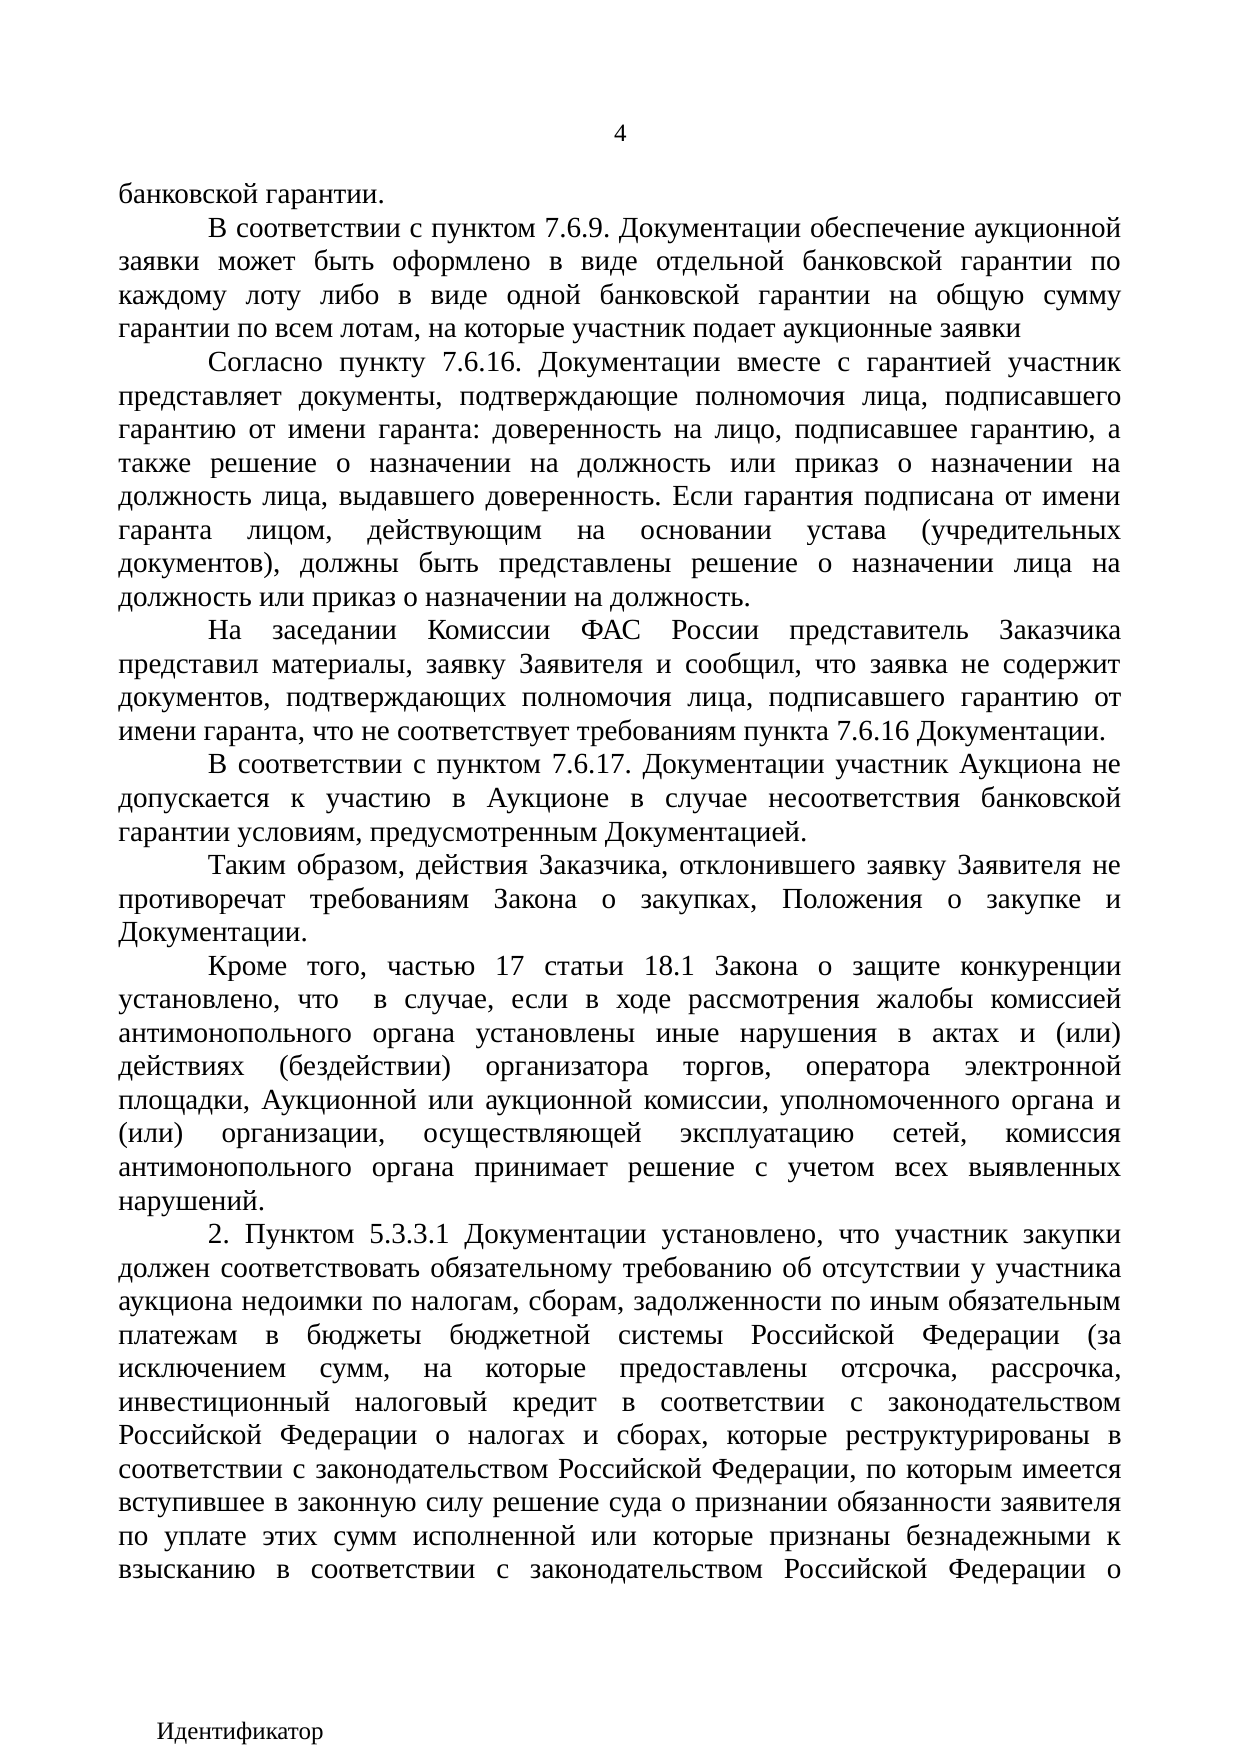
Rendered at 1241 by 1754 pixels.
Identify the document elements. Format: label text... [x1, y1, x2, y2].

text Согласно пункту 7.6.16. Документации вместе с гарантией участник представляет документы, подтверждающие полномочия лица, подписавшего гарантию от имени гаранта: доверенность на лицо, подписавшее гарантию, а также решение о назначении на должность или приказ о назначении на должность лица, выдавшего доверенность. Если гарантия подписана от имени гаранта лицом, действующим на основании устава (учредительных документов), должны быть представлены решение о назначении лица на должность или приказ о назначении на должность. [118, 344, 1122, 612]
text Кроме того, частью 17 статьи 18.1 Закона о защите конкуренции установлено, что в случае, если в ходе рассмотрения жалобы комиссией антимонопольного органа установлены иные нарушения в актах и (или) действиях (бездействии) организатора торгов, оператора электронной площадки, Аукционной или аукционной комиссии, уполномоченного органа и (или) организации, осуществляющей эксплуатацию сетей, комиссия антимонопольного органа принимает решение с учетом всех выявленных нарушений. [118, 948, 1122, 1216]
text В соответствии с пунктом 7.6.9. Документации обеспечение аукционной заявки может быть оформлено в виде отдельной банковской гарантии по каждому лоту либо в виде одной банковской гарантии на общую сумму гарантии по всем лотам, на которые участник подает аукционные заявки [118, 210, 1122, 344]
text В соответствии с пунктом 7.6.17. Документации участник Аукциона не допускается к участию в Аукционе в случае несоответствия банковской гарантии условиям, предусмотренным Документацией. [118, 747, 1122, 847]
text Таким образом, действия Заказчика, отклонившего заявку Заявителя не противоречат требованиям Закона о закупках, Положения о закупке и Документации. [118, 847, 1122, 948]
text 2. Пунктом 5.3.3.1 Документации установлено, что участник закупки должен соответствовать обязательному требованию об отсутствии у участника аукциона недоимки по налогам, сборам, задолженности по иным обязательным платежам в бюджеты бюджетной системы Российской Федерации (за исключением сумм, на которые предоставлены отсрочка, рассрочка, инвестиционный налоговый кредит в соответствии с законодательством Российской Федерации о налогах и сборах, которые реструктурированы в соответствии с законодательством Российской Федерации, по которым имеется вступившее в законную силу решение суда о признании обязанности заявителя по уплате этих сумм исполненной или которые признаны безнадежными к взысканию в соответствии с законодательством Российской Федерации о [118, 1216, 1122, 1585]
text На заседании Комиссии ФАС России представитель Заказчика представил материалы, заявку Заявителя и сообщил, что заявка не содержит документов, подтверждающих полномочия лица, подписавшего гарантию от имени гаранта, что не соответствует требованиям пункта 7.6.16 Документации. [118, 612, 1122, 747]
text банковской гарантии. [118, 176, 1122, 210]
